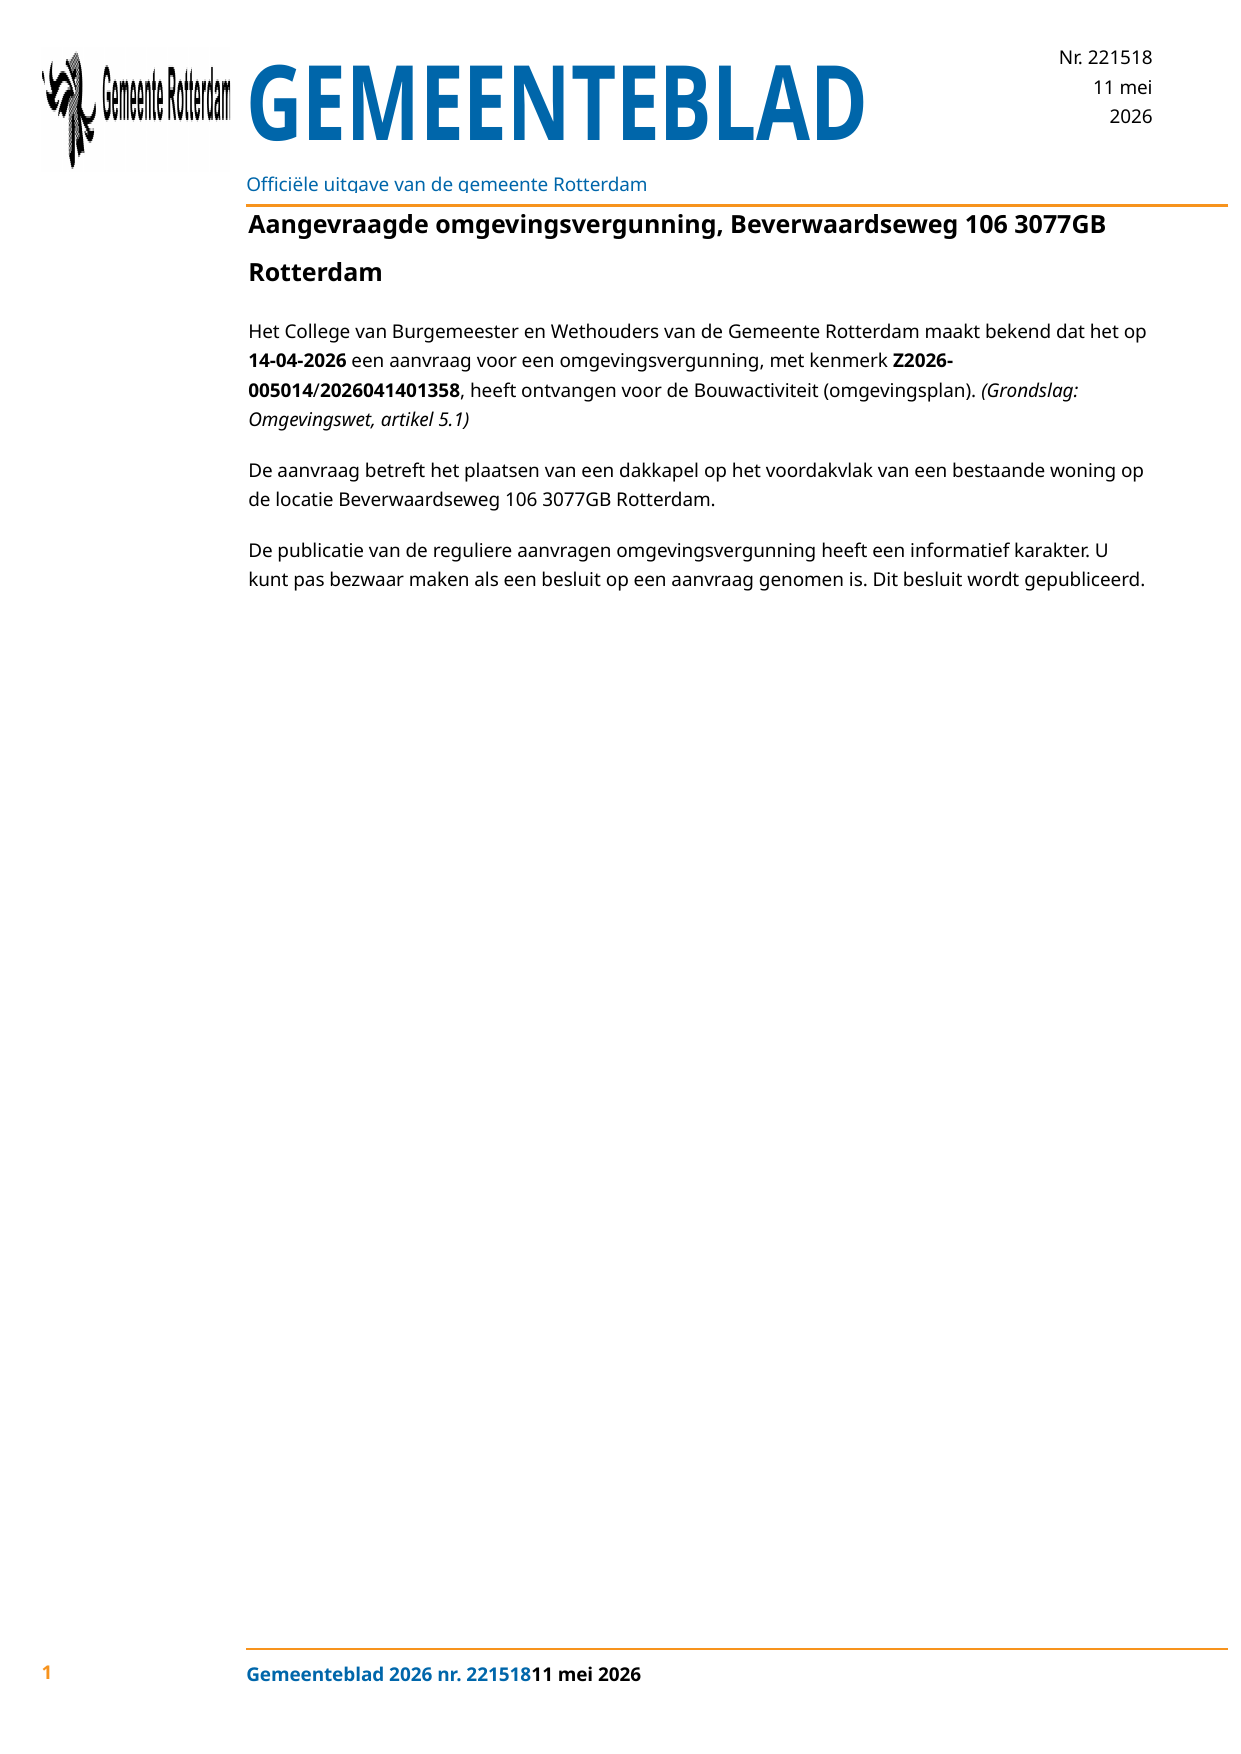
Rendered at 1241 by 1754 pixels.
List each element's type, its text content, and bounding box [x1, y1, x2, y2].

text De publicatie van de reguliere aanvragen omgevingsvergunning heeft een informatief karakter. U kunt pas bezwaar maken als een besluit op een aanvraag genomen is. Dit besluit wordt gepubliceerd. [248, 537, 1152, 592]
text De aanvraag betreft het plaatsen van een dakkapel op het voordakvlak van een bestaande woning op de locatie Beverwaardseweg 106 3077GB Rotterdam. [248, 457, 1152, 512]
picture [41, 47, 231, 172]
text Aangevraagde omgevingsvergunning, Beverwaardseweg 106 3077GB Rotterdam [248, 207, 1152, 288]
text Het College van Burgemeester en Wethouders van de Gemeente Rotterdam maakt bekend dat het op 14-04-2026 een aanvraag voor een omgevingsvergunning, met kenmerk Z2026-005014/2026041401358, heeft ontvangen voor de Bouwactiviteit (omgevingsplan). (Grondslag: Omgevingswet, artikel 5.1) [248, 318, 1152, 432]
